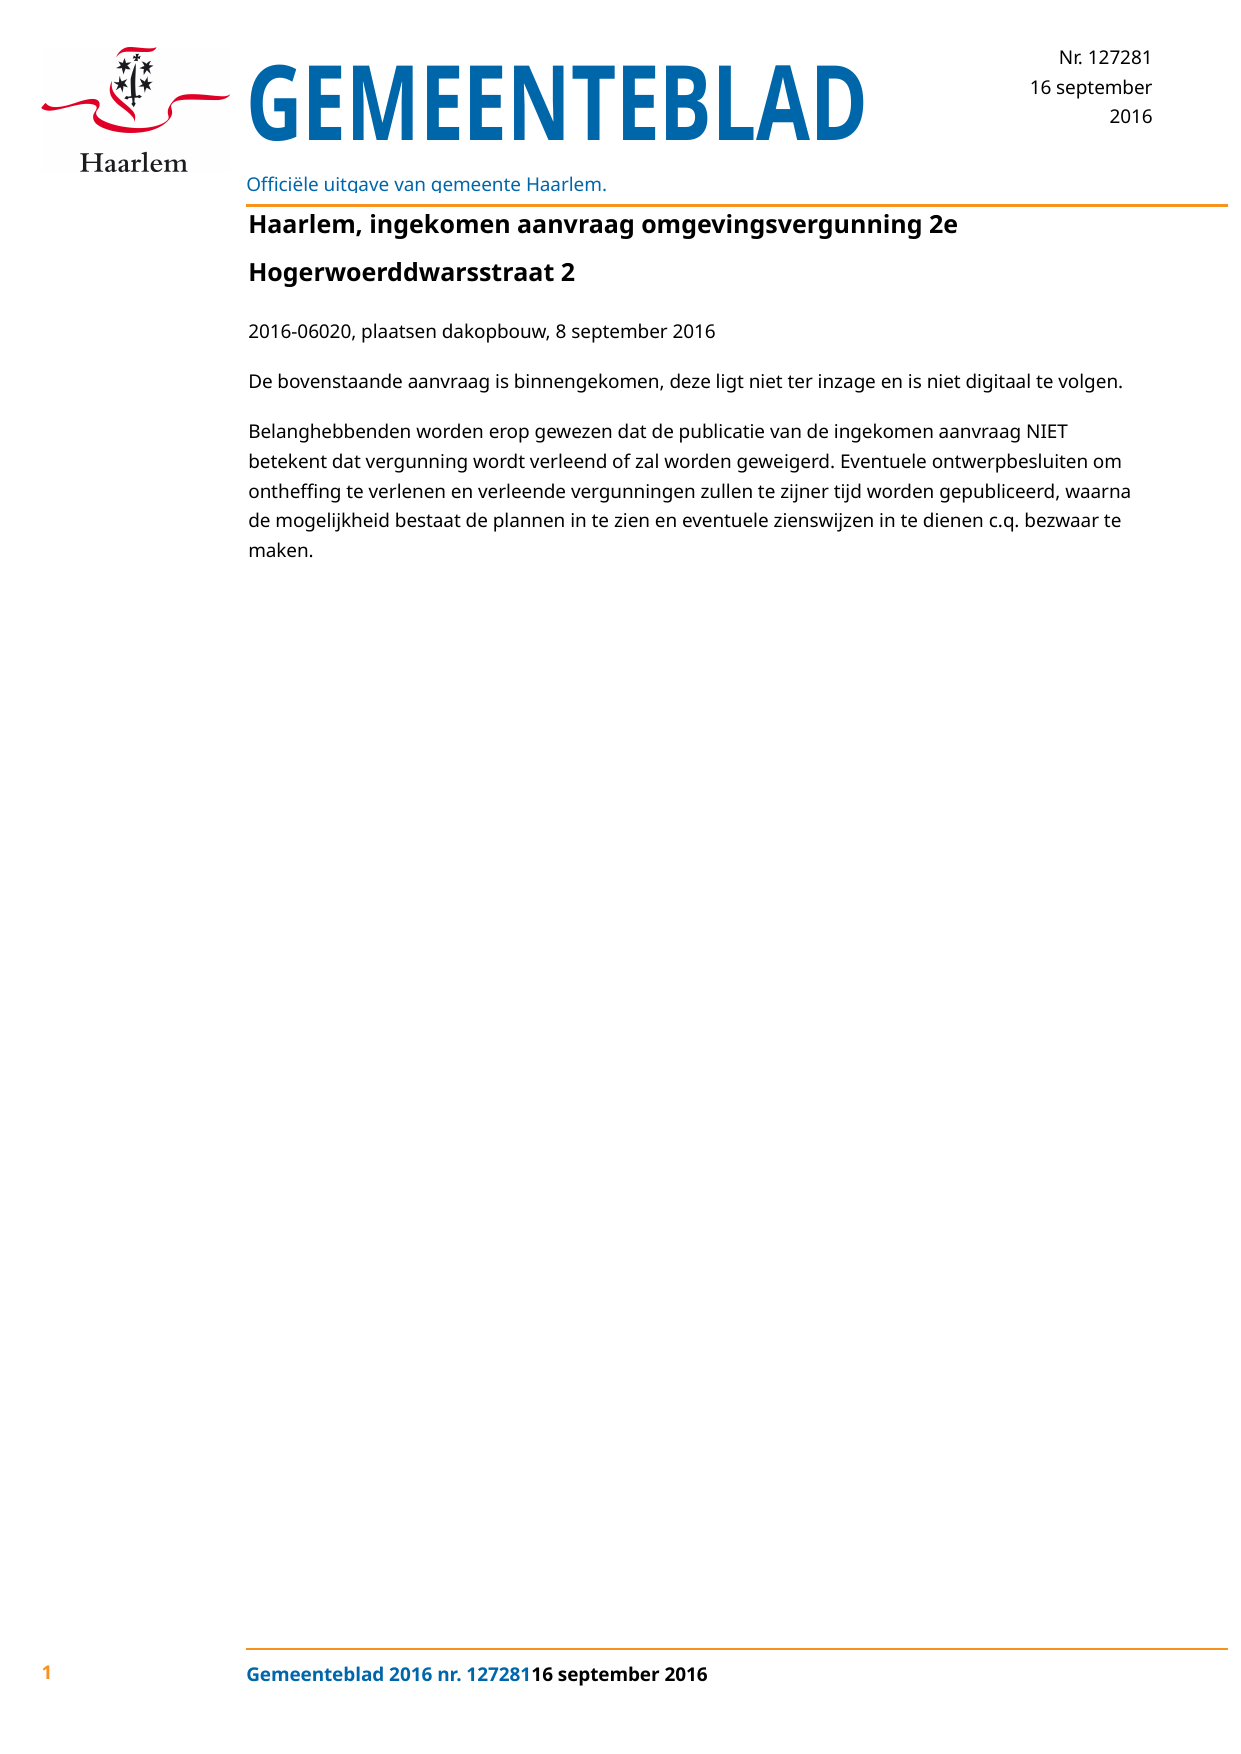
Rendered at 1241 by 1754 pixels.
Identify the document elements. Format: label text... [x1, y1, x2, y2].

text Belanghebbenden worden erop gewezen dat de publicatie van de ingekomen aanvraag NIET betekent dat vergunning wordt verleend of zal worden geweigerd. Eventuele ontwerpbesluiten om ontheffing te verlenen en verleende vergunningen zullen te zijner tijd worden gepubliceerd, waarna de mogelijkheid bestaat de plannen in te zien en eventuele zienswijzen in te dienen c.q. bezwaar te maken. [248, 419, 1152, 563]
picture [41, 47, 231, 172]
text 2016-06020, plaatsen dakopbouw, 8 september 2016 [248, 318, 1152, 344]
text Haarlem, ingekomen aanvraag omgevingsvergunning 2e Hogerwoerddwarsstraat 2 [248, 207, 1152, 288]
text De bovenstaande aanvraag is binnengekomen, deze ligt niet ter inzage en is niet digitaal te volgen. [248, 368, 1152, 394]
